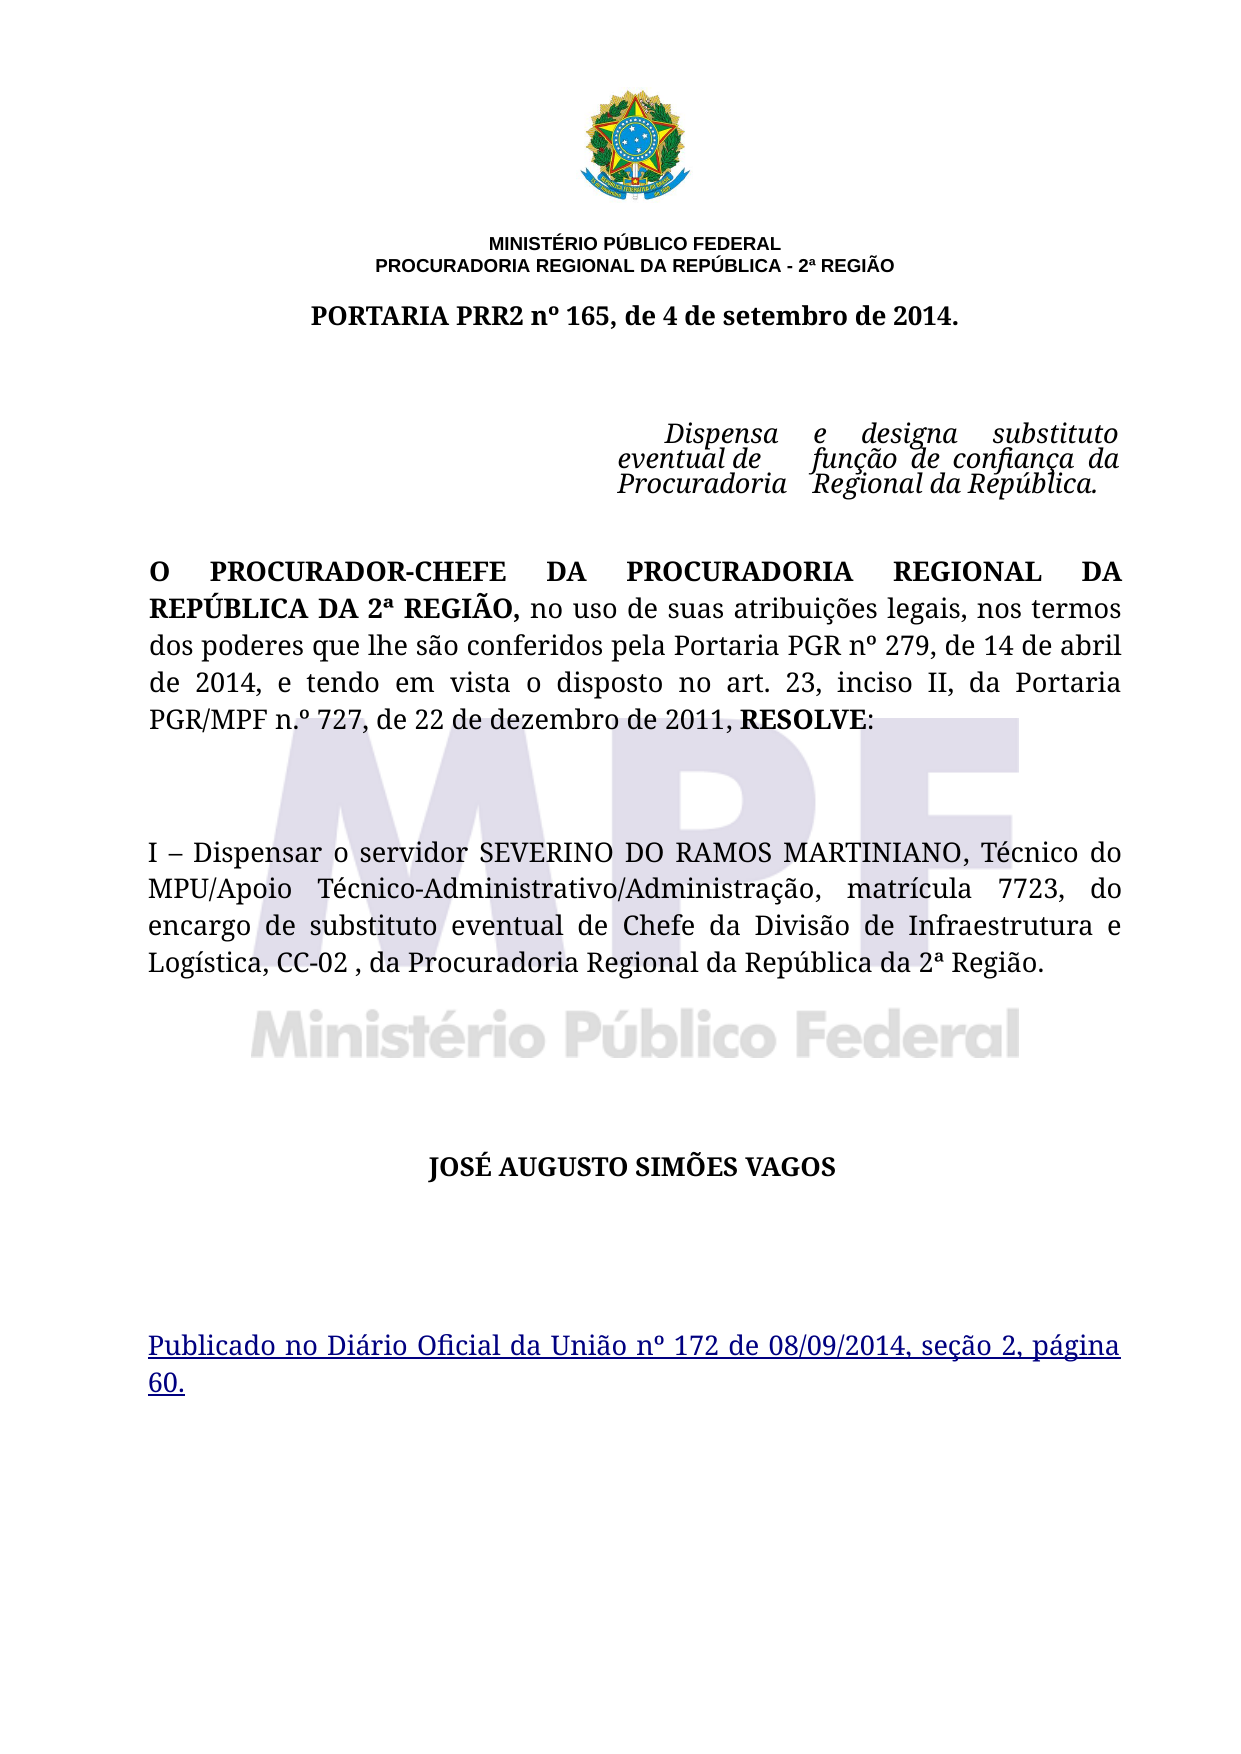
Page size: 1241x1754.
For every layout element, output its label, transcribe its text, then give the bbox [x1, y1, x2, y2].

text JOSÉ AUGUSTO SIMÕES VAGOS [146, 1149, 1119, 1184]
picture [576, 87, 694, 203]
text PORTARIA PRR2 nº 165, de 4 de setembro de 2014. [148, 298, 1122, 333]
picture [251, 981, 1019, 1058]
text Dispensa e designa substituto eventual de função de confiança da Procuradoria Regional da República. [617, 423, 1122, 498]
picture [251, 737, 1019, 833]
text MINISTÉRIO PÚBLICO FEDERAL [148, 233, 1122, 255]
text PROCURADORIA REGIONAL DA REPÚBLICA - 2ª REGIÃO [148, 255, 1122, 276]
text Publicado no Diário Oficial da União nº 172 de 08/09/2014, seção 2, página 60. [148, 1326, 1122, 1400]
text O PROCURADOR-CHEFE DA PROCURADORIA REGIONAL DA REPÚBLICA DA 2ª REGIÃO, no uso de suas atribuições legais, nos termos dos poderes que lhe são conferidos pela Portaria PGR nº 279, de 14 de abril de 2014, e tendo em vista o disposto no art. 23, inciso II, da Portaria PGR/MPF n.º 727, de 22 de dezembro de 2011, RESOLVE: [149, 553, 1122, 737]
text I – Dispensar o servidor SEVERINO DO RAMOS MARTINIANO, Técnico do MPU/Apoio Técnico-Administrativo/Administração, matrícula 7723, do encargo de substituto eventual de Chefe da Divisão de Infraestrutura e Logística, CC-02 , da Procuradoria Regional da República da 2ª Região. [148, 833, 1122, 981]
